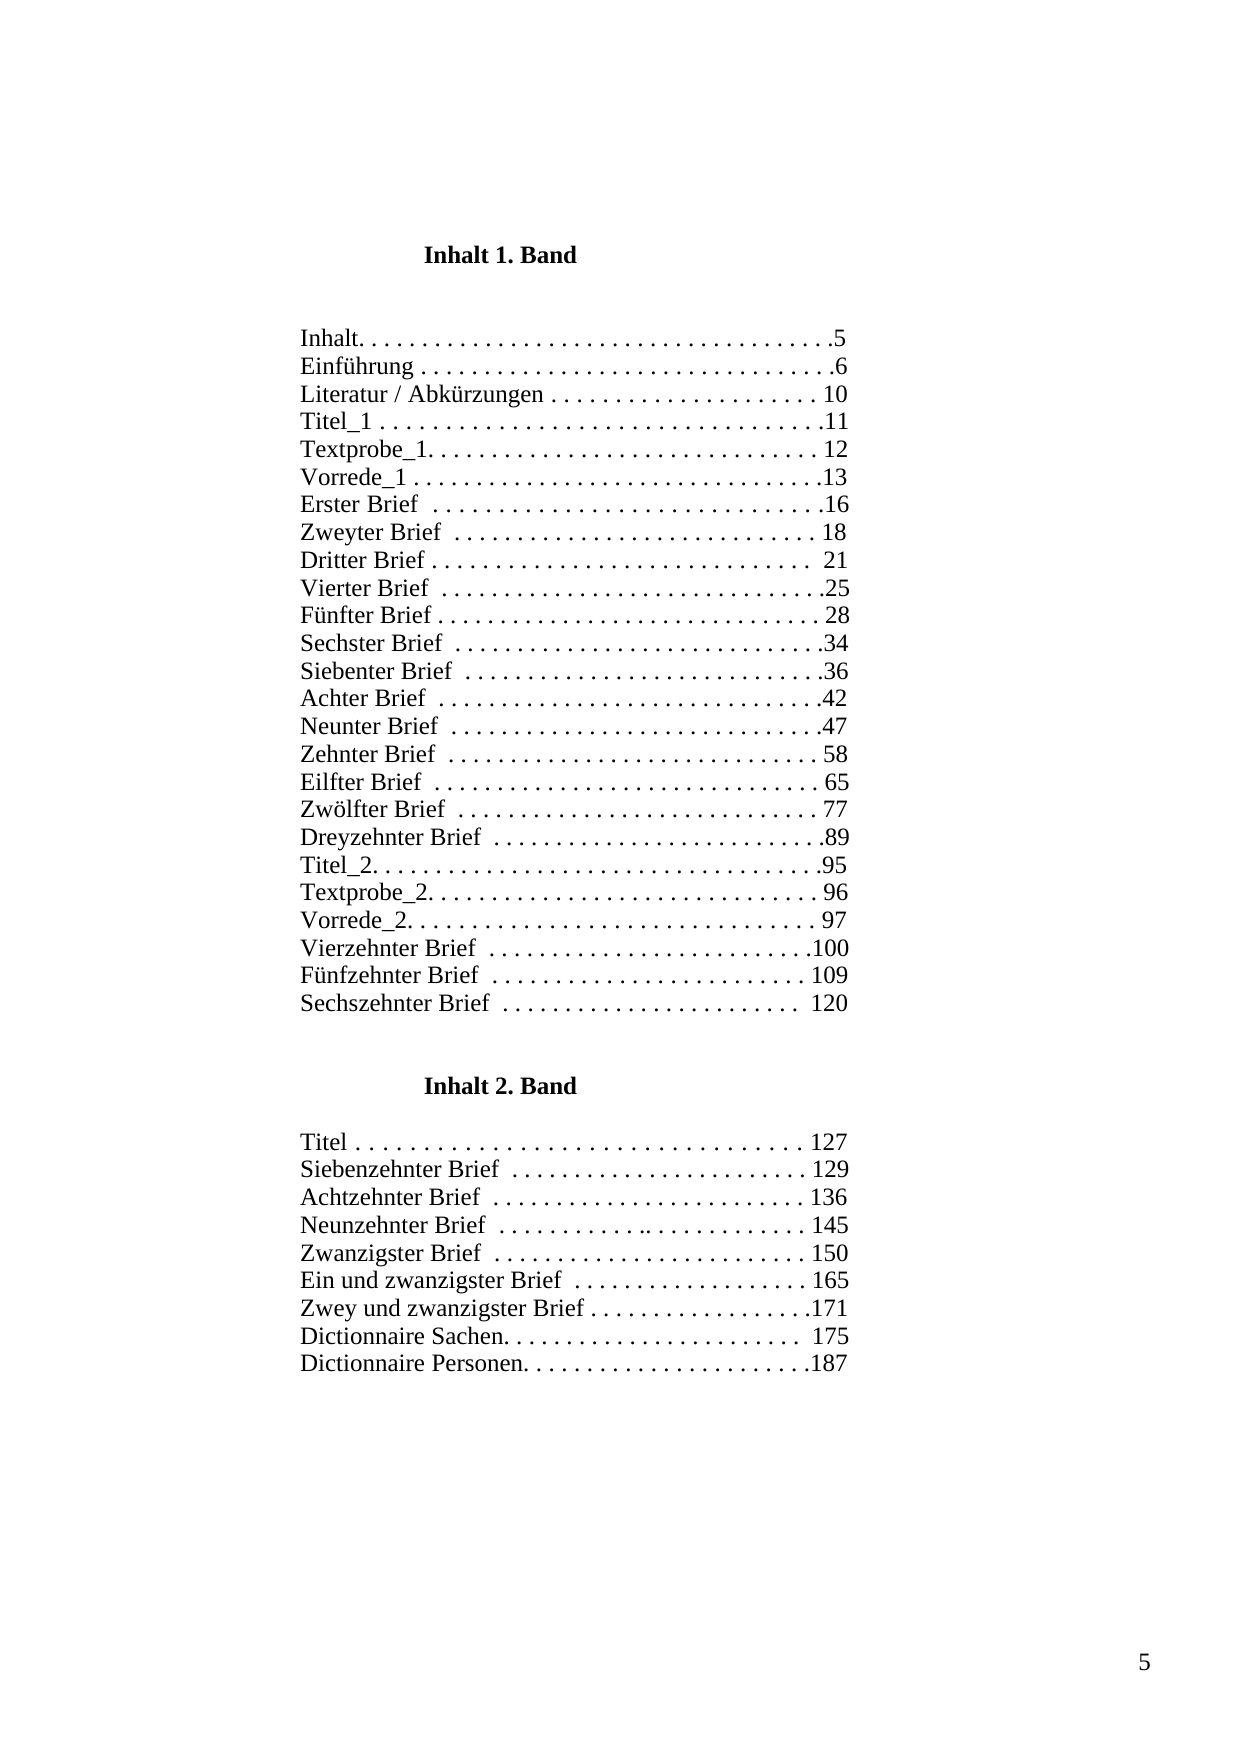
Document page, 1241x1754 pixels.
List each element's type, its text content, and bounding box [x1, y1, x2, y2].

text Inhalt 1. Band [150, 241, 851, 269]
text Inhalt. . . . . . . . . . . . . . . . . . . . . . . . . . . . . . . . . . . . . .5 Einführung . . . . . . . . . . . . . . . . . . . . . . . . . . . . . . . . .6 Literatur / Abkürzungen . . . . . . . . . . . . . . . . . . . . . 10 Titel_1 . . . . . . . . . . . . . . . . . . . . . . . . . . . . . . . . . .11 Textprobe_1. . . . . . . . . . . . . . . . . . . . . . . . . . . . . . . 12 Vorrede_1 . . . . . . . . . . . . . . . . . . . . . . . . . . . . . . . . .13 Erster Brief . . . . . . . . . . . . . . . . . . . . . . . . . . . . . .16 Zweyter Brief . . . . . . . . . . . . . . . . . . . . . . . . . . . . . 18 Dritter Brief . . . . . . . . . . . . . . . . . . . . . . . . . . . . . . 21 Vierter Brief . . . . . . . . . . . . . . . . . . . . . . . . . . . . . . .25 Fünfter Brief . . . . . . . . . . . . . . . . . . . . . . . . . . . . . . . 28 Sechster Brief . . . . . . . . . . . . . . . . . . . . . . . . . . . . . .34 Siebenter Brief . . . . . . . . . . . . . . . . . . . . . . . . . . . . .36 Achter Brief . . . . . . . . . . . . . . . . . . . . . . . . . . . . . . .42 Neunter Brief . . . . . . . . . . . . . . . . . . . . . . . . . . . . . .47 Zehnter Brief . . . . . . . . . . . . . . . . . . . . . . . . . . . . . . 58 Eilfter Brief . . . . . . . . . . . . . . . . . . . . . . . . . . . . . . . 65 Zwölfter Brief . . . . . . . . . . . . . . . . . . . . . . . . . . . . . 77 Dreyzehnter Brief . . . . . . . . . . . . . . . . . . . . . . . . . . .89 Titel_2. . . . . . . . . . . . . . . . . . . . . . . . . . . . . . . . . . . .95 Textprobe_2. . . . . . . . . . . . . . . . . . . . . . . . . . . . . . . 96 Vorrede_2. . . . . . . . . . . . . . . . . . . . . . . . . . . . . . . . 97 Vierzehnter Brief . . . . . . . . . . . . . . . . . . . . . . . . . .100 Fünfzehnter Brief . . . . . . . . . . . . . . . . . . . . . . . . . 109 Sechszehnter Brief . . . . . . . . . . . . . . . . . . . . . . . . 120 [150, 324, 851, 1072]
text Inhalt 2. Band [150, 1072, 851, 1100]
text Titel . . . . . . . . . . . . . . . . . . . . . . . . . . . . . . . . . 127 Siebenzehnter Brief . . . . . . . . . . . . . . . . . . . . . . . . 129 Achtzehnter Brief . . . . . . . . . . . . . . . . . . . . . . . . . 136 Neunzehnter Brief . . . . . . . . . . . .. . . . . . . . . . . . . 145 Zwanzigster Brief . . . . . . . . . . . . . . . . . . . . . . . . . 150 Ein und zwanzigster Brief . . . . . . . . . . . . . . . . . . . 165 Zwey und zwanzigster Brief . . . . . . . . . . . . . . . . . .171 Dictionnaire Sachen. . . . . . . . . . . . . . . . . . . . . . . . 175 Dictionnaire Personen. . . . . . . . . . . . . . . . . . . . . . .187 [150, 1100, 851, 1405]
